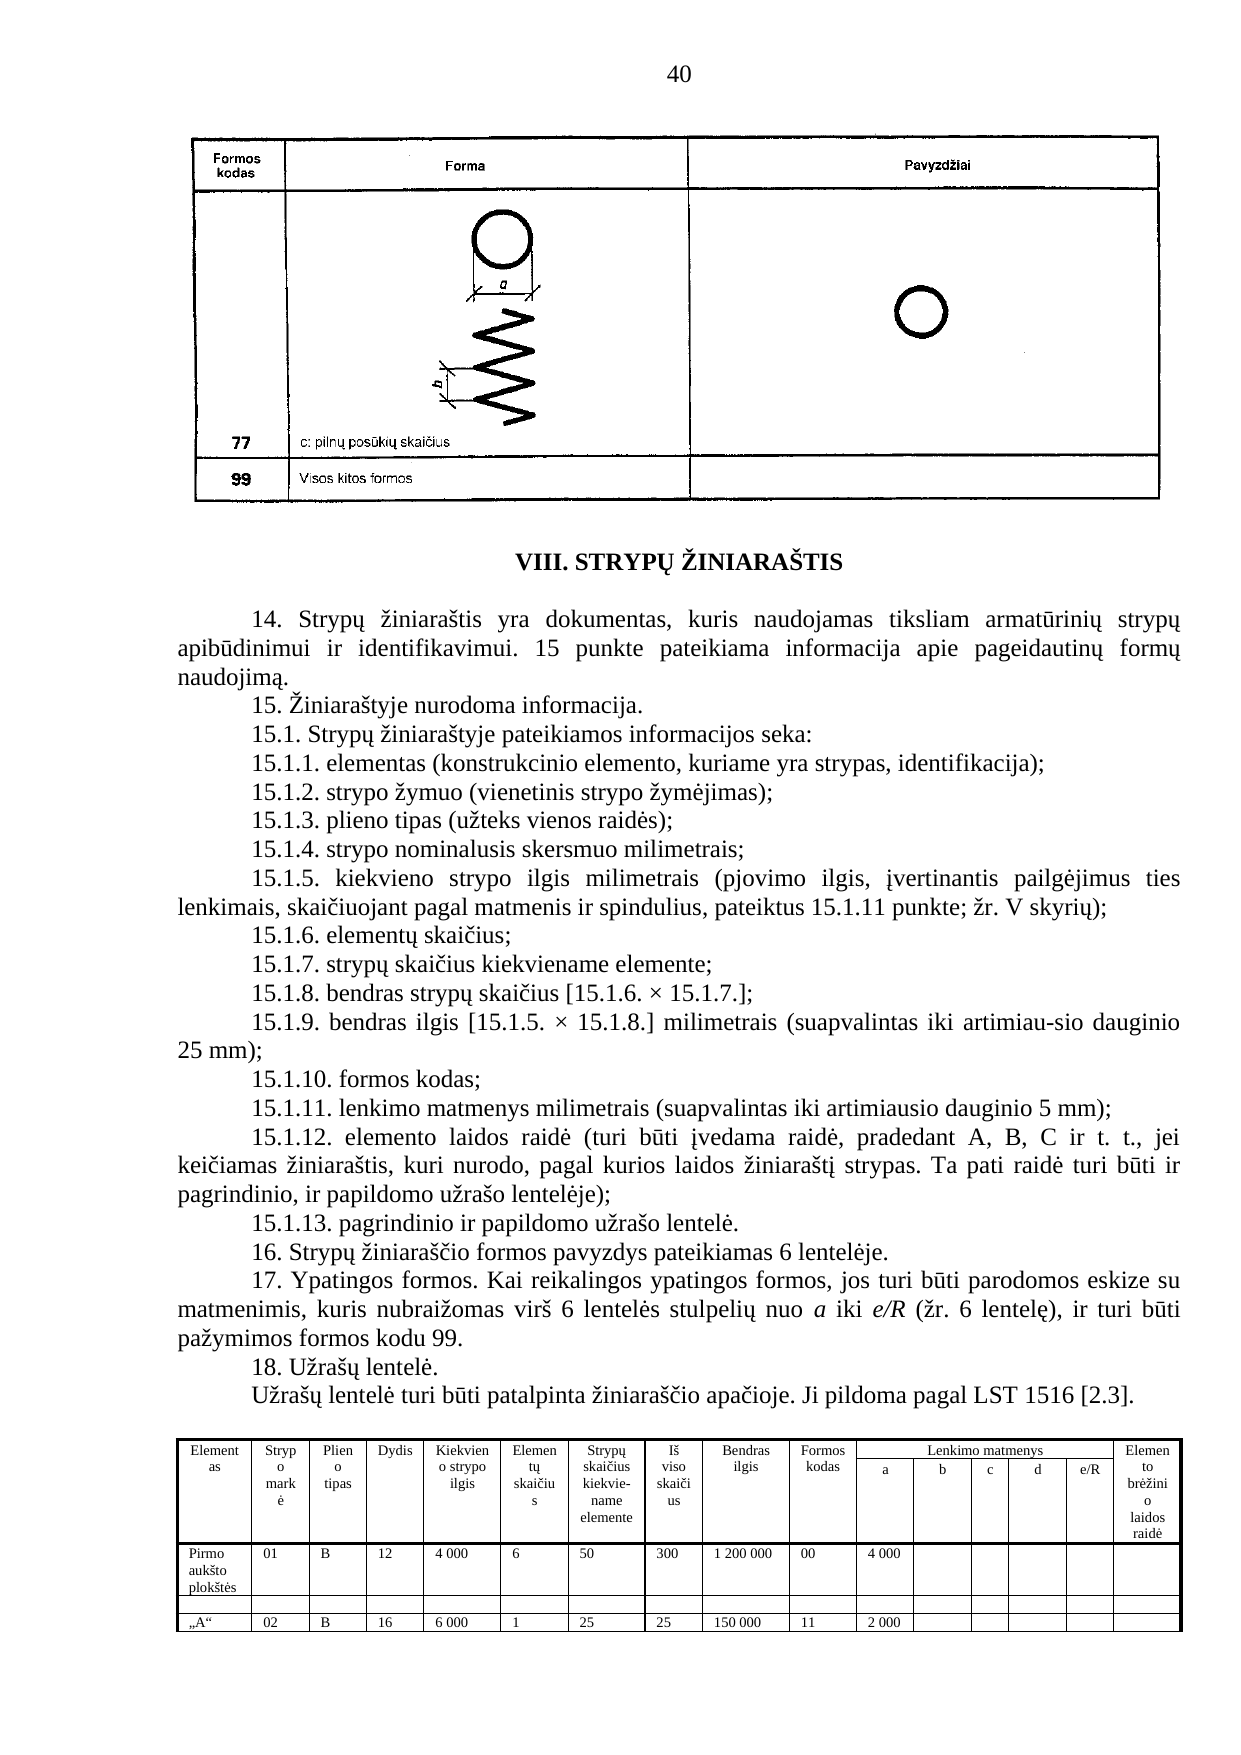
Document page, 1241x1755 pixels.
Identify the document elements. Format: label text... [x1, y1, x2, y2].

table_cell B [310, 1545, 366, 1595]
table_cell 6 000 [424, 1614, 500, 1631]
table_header Bendras ilgis [703, 1441, 789, 1542]
table_cell [424, 1596, 500, 1613]
table_cell [972, 1545, 1008, 1595]
text 15.1.6. elementų skaičius; [177, 921, 1181, 949]
table_cell [569, 1596, 644, 1613]
table_cell [367, 1596, 423, 1613]
text 16. Strypų žiniaraščio formos pavyzdys pateikiamas 6 lentelėje. [177, 1237, 1181, 1266]
text 15.1.8. bendras strypų skaičius [15.1.6. × 15.1.7.]; [177, 978, 1181, 1007]
table_cell [914, 1614, 971, 1631]
table_cell 12 [367, 1545, 423, 1595]
table_header Strypų skaičius kiekvie-name elemente [569, 1441, 644, 1542]
table_cell [1114, 1545, 1179, 1595]
table_cell b [914, 1459, 971, 1542]
table_cell [1114, 1614, 1179, 1631]
table_cell [1067, 1545, 1113, 1595]
table_cell 2 000 [857, 1614, 913, 1631]
table_cell [1114, 1596, 1179, 1613]
table_cell 4 000 [424, 1545, 500, 1595]
table_cell [1009, 1545, 1066, 1595]
table_cell 16 [367, 1614, 423, 1631]
table_cell [972, 1614, 1008, 1631]
table_cell [252, 1596, 309, 1613]
table_cell [1067, 1596, 1113, 1613]
table_cell [1009, 1614, 1066, 1631]
text 14. Strypų žiniaraštis yra dokumentas, kuris naudojamas tiksliam armatūrinių strypų apibūdinimui ir identifikavimui. 15 punkte pateikiama informacija apie pageidautinų formų naudojimą. [177, 604, 1181, 691]
table_cell [310, 1596, 366, 1613]
table_header Dydis [367, 1441, 423, 1542]
table_header Elementų skaičius [501, 1441, 568, 1542]
text 15.1.5. kiekvieno strypo ilgis milimetrais (pjovimo ilgis, įvertinantis pailgėjimus ties lenkimais, skaičiuojant pagal matmenis ir spindulius, pateiktus 15.1.11 punkte; žr. V skyrių); [177, 863, 1181, 921]
table_cell 01 [252, 1545, 309, 1595]
text 17. Ypatingos formos. Kai reikalingos ypatingos formos, jos turi būti parodomos eskize su matmenimis, kuris nubraižomas virš 6 lentelės stulpelių nuo a iki e/R (žr. 6 lentelę), ir turi būti pažymimos formos kodu 99. [177, 1266, 1181, 1352]
table_header Iš viso skaičius [646, 1441, 702, 1542]
table_cell 25 [646, 1614, 702, 1631]
table_header Elemento brėžinio laidos raidė [1114, 1441, 1179, 1542]
table_cell 4 000 [857, 1545, 913, 1595]
text 15.1.4. strypo nominalusis skersmuo milimetrais; [177, 834, 1181, 863]
text 15.1.2. strypo žymuo (vienetinis strypo žymėjimas); [177, 777, 1181, 806]
table_cell [703, 1596, 789, 1613]
table_cell a [857, 1459, 913, 1542]
table_cell Pirmo aukšto plokštės [179, 1545, 251, 1595]
text VIII. STRYPŲ ŽINIARAŠTIS [177, 547, 1181, 576]
text 15.1.10. formos kodas; [177, 1064, 1181, 1093]
text 15.1.11. lenkimo matmenys milimetrais (suapvalintas iki artimiausio dauginio 5 mm); [177, 1093, 1181, 1122]
table_cell [914, 1596, 971, 1613]
table_header Formos kodas [790, 1441, 856, 1542]
table_header Elementas [179, 1441, 251, 1542]
table_cell 25 [569, 1614, 644, 1631]
table_cell [790, 1596, 856, 1613]
text 15.1.3. plieno tipas (užteks vienos raidės); [177, 806, 1181, 834]
table_header Strypo markė [252, 1441, 309, 1542]
table_cell [1009, 1596, 1066, 1613]
table_cell [179, 1596, 251, 1613]
table_cell „A“ [179, 1614, 251, 1631]
table_cell [646, 1596, 702, 1613]
text 15.1.7. strypų skaičius kiekviename elemente; [177, 949, 1181, 978]
table_cell 11 [790, 1614, 856, 1631]
text 15.1.1. elementas (konstrukcinio elemento, kuriame yra strypas, identifikacija); [177, 748, 1181, 777]
table_cell [972, 1596, 1008, 1613]
table_cell [857, 1596, 913, 1613]
table_cell [501, 1596, 568, 1613]
table_cell d [1009, 1459, 1066, 1542]
text 15.1.9. bendras ilgis [15.1.5. × 15.1.8.] milimetrais (suapvalintas iki artimiau-sio dauginio 25 mm); [177, 1007, 1181, 1064]
text 15.1.12. elemento laidos raidė (turi būti įvedama raidė, pradedant A, B, C ir t. t., jei keičiamas žiniaraštis, kuri nurodo, pagal kurios laidos žiniaraštį strypas. Ta pati raidė turi būti ir pagrindinio, ir papildomo užrašo lentelėje); [177, 1122, 1181, 1208]
text 15. Žiniaraštyje nurodoma informacija. [177, 691, 1181, 719]
table_header Kiekvieno strypo ilgis [424, 1441, 500, 1542]
table_cell 300 [646, 1545, 702, 1595]
table_cell 00 [790, 1545, 856, 1595]
table_cell c [972, 1459, 1008, 1542]
table_header Lenkimo matmenys [857, 1441, 1113, 1458]
table_cell 150 000 [703, 1614, 789, 1631]
table_cell 02 [252, 1614, 309, 1631]
table_header Plieno tipas [310, 1441, 366, 1542]
text Užrašų lentelė turi būti patalpinta žiniaraščio apačioje. Ji pildoma pagal LST 1516 [2.3]. [177, 1381, 1181, 1409]
table_cell [914, 1545, 971, 1595]
table_cell B [310, 1614, 366, 1631]
table_cell 1 [501, 1614, 568, 1631]
table_cell 6 [501, 1545, 568, 1595]
table_cell 1 200 000 [703, 1545, 789, 1595]
text 18. Užrašų lentelė. [177, 1352, 1181, 1381]
table_cell 50 [569, 1545, 644, 1595]
text 15.1.13. pagrindinio ir papildomo užrašo lentelė. [177, 1208, 1181, 1237]
text 15.1. Strypų žiniaraštyje pateikiamos informacijos seka: [177, 719, 1181, 748]
table_cell e/R [1067, 1459, 1113, 1542]
table_cell [1067, 1614, 1113, 1631]
